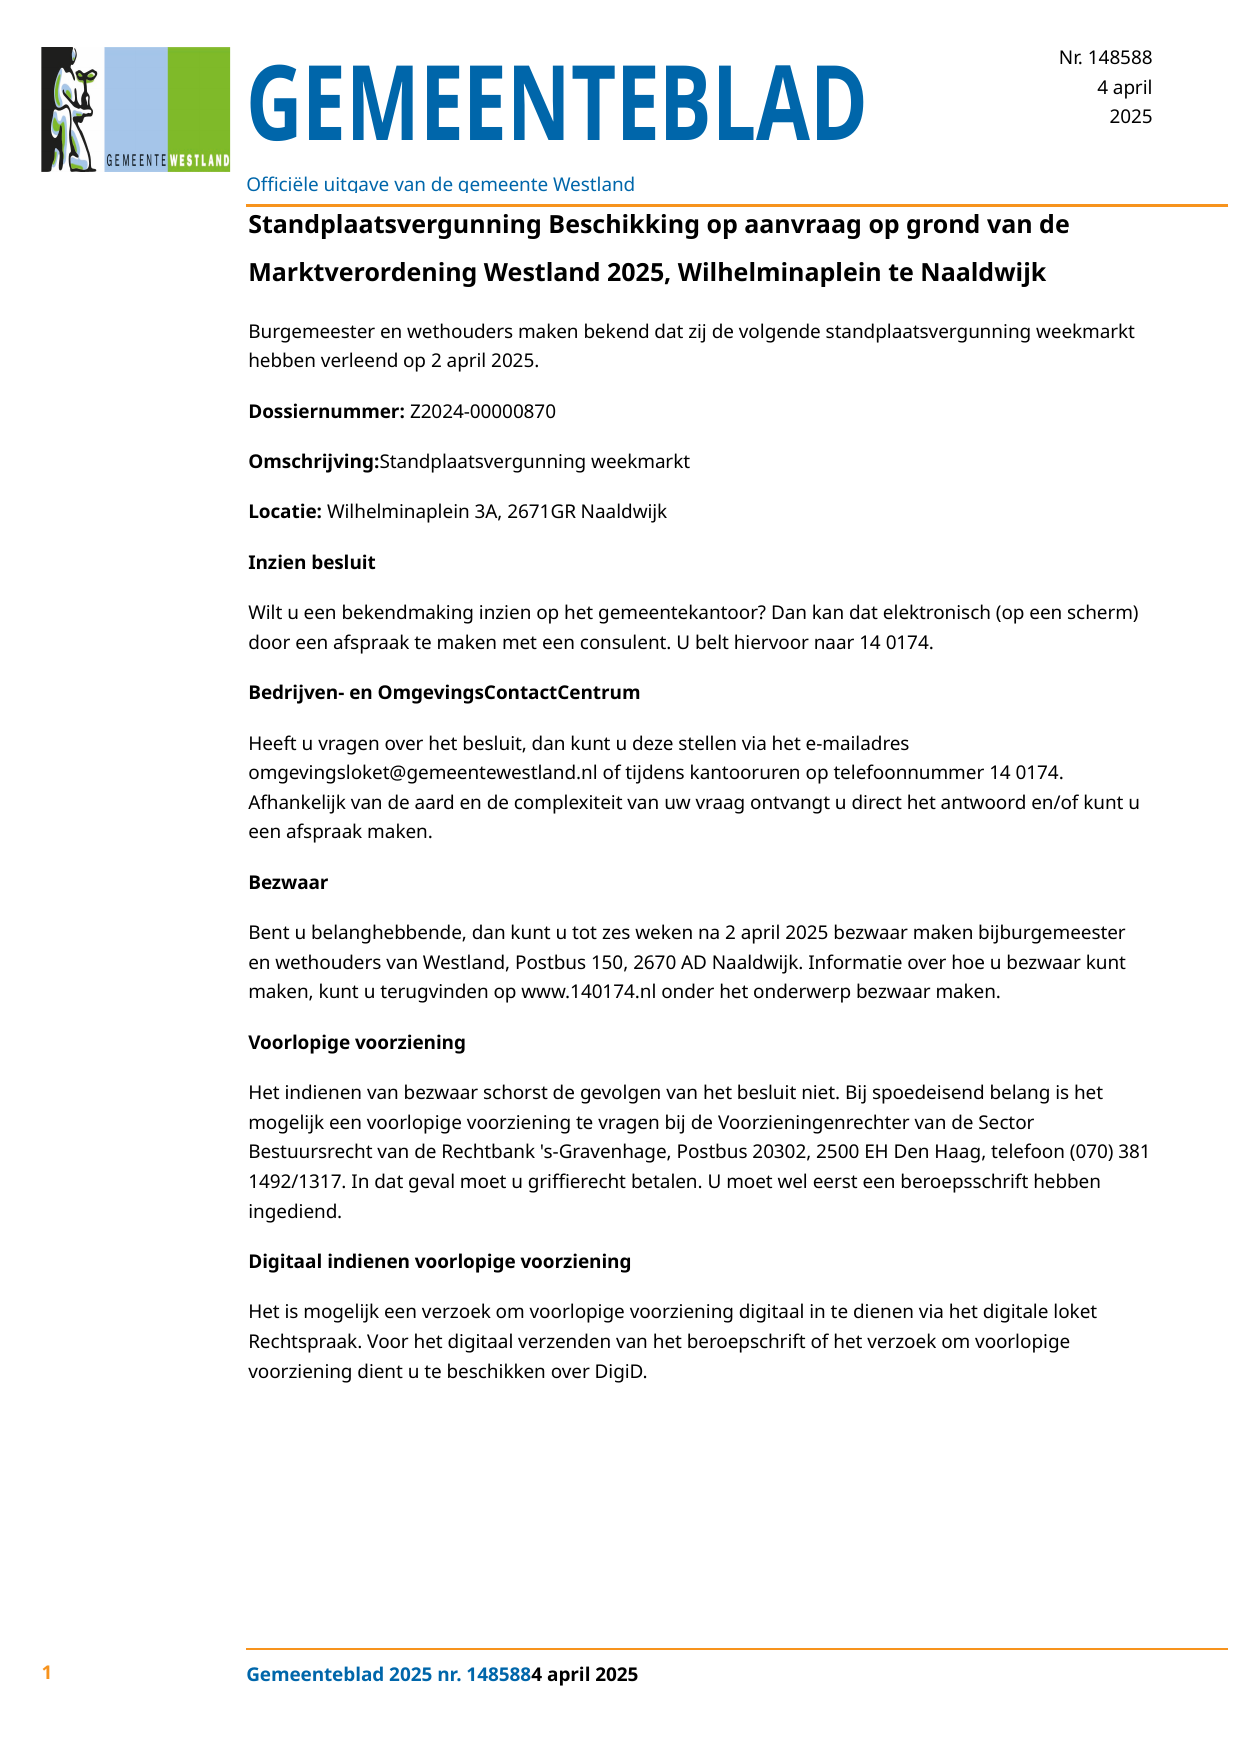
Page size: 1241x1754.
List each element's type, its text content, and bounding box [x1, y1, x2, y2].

text Inzien besluit [248, 549, 1152, 575]
picture [41, 47, 231, 172]
text Het indienen van bezwaar schorst de gevolgen van het besluit niet. Bij spoedeisend belang is het mogelijk een voorlopige voorziening te vragen bij de Voorzieningenrechter van de Sector Bestuursrecht van de Rechtbank 's-Gravenhage, Postbus 20302, 2500 EH Den Haag, telefoon (070) 381 1492/1317. In dat geval moet u griffierecht betalen. U moet wel eerst een beroepsschrift hebben ingediend. [248, 1079, 1152, 1224]
text Digitaal indienen voorlopige voorziening [248, 1248, 1152, 1274]
text Wilt u een bekendmaking inzien op het gemeentekantoor? Dan kan dat elektronisch (op een scherm) door een afspraak te maken met een consulent. U belt hiervoor naar 14 0174. [248, 599, 1152, 655]
text Heeft u vragen over het besluit, dan kunt u deze stellen via het e-mailadres omgevingsloket@gemeentewestland.nl of tijdens kantooruren op telefoonnummer 14 0174. Afhankelijk van de aard en de complexiteit van uw vraag ontvangt u direct het antwoord en/of kunt u een afspraak maken. [248, 730, 1152, 844]
text Voorlopige voorziening [248, 1029, 1152, 1055]
text Dossiernummer: Z2024-00000870 [248, 398, 1152, 424]
text Bent u belanghebbende, dan kunt u tot zes weken na 2 april 2025 bezwaar maken bijburgemeester en wethouders van Westland, Postbus 150, 2670 AD Naaldwijk. Informatie over hoe u bezwaar kunt maken, kunt u terugvinden op www.140174.nl onder het onderwerp bezwaar maken. [248, 919, 1152, 1004]
text Burgemeester en wethouders maken bekend dat zij de volgende standplaatsvergunning weekmarkt hebben verleend op 2 april 2025. [248, 318, 1152, 373]
text Standplaatsvergunning Beschikking op aanvraag op grond van de Marktverordening Westland 2025, Wilhelminaplein te Naaldwijk [248, 207, 1152, 288]
text Het is mogelijk een verzoek om voorlopige voorziening digitaal in te dienen via het digitale loket Rechtspraak. Voor het digitaal verzenden van het beroepschrift of het verzoek om voorlopige voorziening dient u te beschikken over DigiD. [248, 1299, 1152, 1384]
text Bezwaar [248, 869, 1152, 895]
text Omschrijving:Standplaatsvergunning weekmarkt [248, 448, 1152, 474]
text Locatie: Wilhelminaplein 3A, 2671GR Naaldwijk [248, 499, 1152, 524]
text Bedrijven- en OmgevingsContactCentrum [248, 679, 1152, 705]
